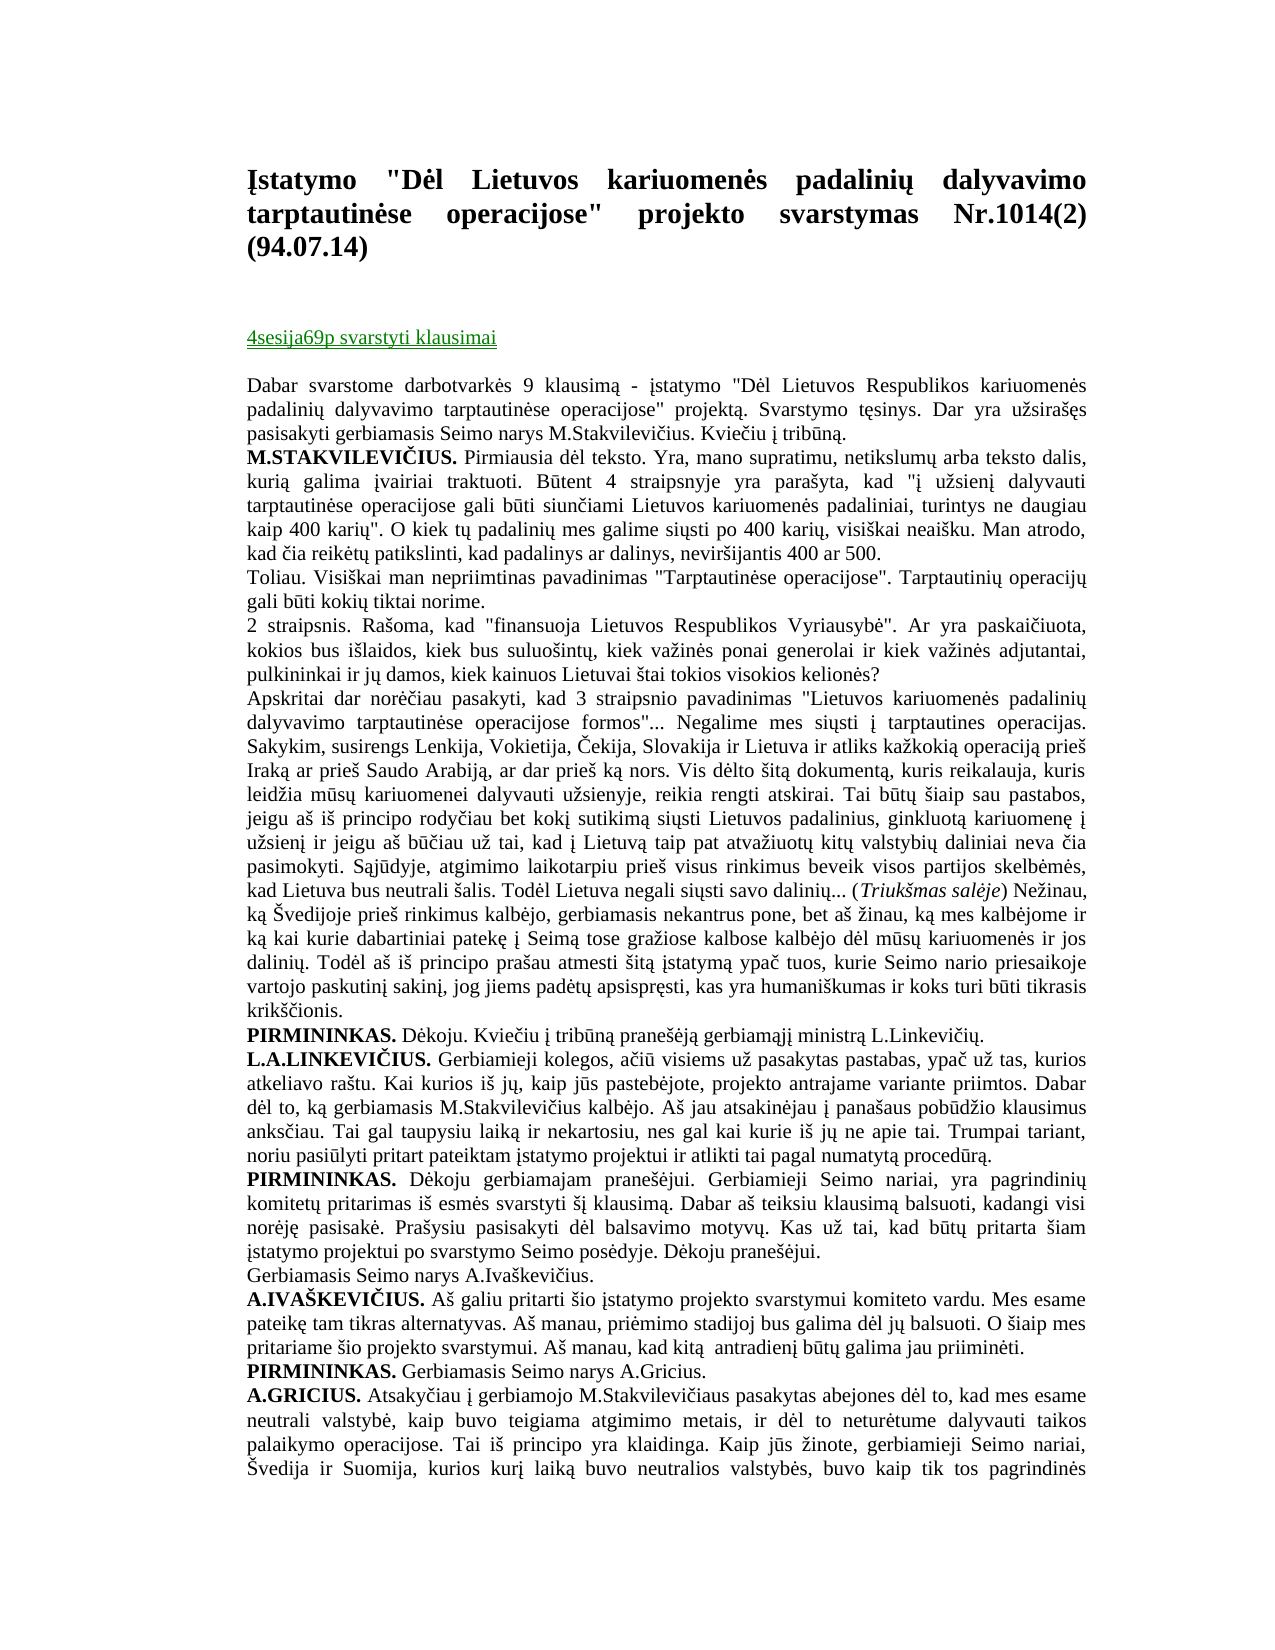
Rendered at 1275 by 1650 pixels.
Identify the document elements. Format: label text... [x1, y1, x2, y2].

text PIRMININKAS. Gerbiamasis Seimo narys A.Gricius. [247, 1359, 1087, 1383]
text Gerbiamasis Seimo narys A.Ivaškevičius. [247, 1263, 1087, 1287]
text M.STAKVILEVIČIUS. Pirmiausia dėl teksto. Yra, mano supratimu, netikslumų arba teksto dalis, kurią galima įvairiai traktuoti. Būtent 4 straipsnyje yra parašyta, kad "į užsienį dalyvauti tarptautinėse operacijose gali būti siunčiami Lietuvos kariuomenės padaliniai, turintys ne daugiau kaip 400 karių". O kiek tų padalinių mes galime siųsti po 400 karių, visiškai neaišku. Man atrodo, kad čia reikėtų patikslinti, kad padalinys ar dalinys, neviršijantis 400 ar 500. [247, 445, 1087, 565]
text 4sesija69p svarstyti klausimai4sesija69po [247, 325, 1087, 349]
text Toliau. Visiškai man nepriimtinas pavadinimas "Tarptautinėse operacijose". Tarptautinių operacijų gali būti kokių tiktai norime. [247, 565, 1087, 613]
text Dabar svarstome darbotvarkės 9 klausimą - įstatymo "Dėl Lietuvos Respublikos kariuomenės padalinių dalyvavimo tarptautinėse operacijose" projektą. Svarstymo tęsinys. Dar yra užsirašęs pasisakyti gerbiamasis Seimo narys M.Stakvilevičius. Kviečiu į tribūną. [247, 373, 1087, 445]
text 2 straipsnis. Rašoma, kad "finansuoja Lietuvos Respublikos Vyriausybė". Ar yra paskaičiuota, kokios bus išlaidos, kiek bus suluošintų, kiek važinės ponai generolai ir kiek važinės adjutantai, pulkininkai ir jų damos, kiek kainuos Lietuvai štai tokios visokios kelionės? [247, 613, 1087, 686]
text Įstatymo "Dėl Lietuvos kariuomenės padalinių dalyvavimo tarptautinėse operacijose" projekto svarstymas Nr.1014(2) (94.07.14) [247, 162, 1087, 263]
text A.GRICIUS. Atsakyčiau į gerbiamojo M.Stakvilevičiaus pasakytas abejones dėl to, kad mes esame neutrali valstybė, kaip buvo teigiama atgimimo metais, ir dėl to neturėtume dalyvauti taikos palaikymo operacijose. Tai iš principo yra klaidinga. Kaip jūs žinote, gerbiamieji Seimo nariai, Švedija ir Suomija, kurios kurį laiką buvo neutralios valstybės, buvo kaip tik tos pagrindinės [247, 1383, 1087, 1480]
text L.A.LINKEVIČIUS. Gerbiamieji kolegos, ačiū visiems už pasakytas pastabas, ypač už tas, kurios atkeliavo raštu. Kai kurios iš jų, kaip jūs pastebėjote, projekto antrajame variante priimtos. Dabar dėl to, ką gerbiamasis M.Stakvilevičius kalbėjo. Aš jau atsakinėjau į panašaus pobūdžio klausimus anksčiau. Tai gal taupysiu laiką ir nekartosiu, nes gal kai kurie iš jų ne apie tai. Trumpai tariant, noriu pasiūlyti pritart pateiktam įstatymo projektui ir atlikti tai pagal numatytą procedūrą. [247, 1047, 1087, 1167]
text PIRMININKAS. Dėkoju. Kviečiu į tribūną pranešėją gerbiamąjį ministrą L.Linkevičių. [247, 1022, 1087, 1047]
text PIRMININKAS. Dėkoju gerbiamajam pranešėjui. Gerbiamieji Seimo nariai, yra pagrindinių komitetų pritarimas iš esmės svarstyti šį klausimą. Dabar aš teiksiu klausimą balsuoti, kadangi visi norėję pasisakė. Prašysiu pasisakyti dėl balsavimo motyvų. Kas už tai, kad būtų pritarta šiam įstatymo projektui po svarstymo Seimo posėdyje. Dėkoju pranešėjui. [247, 1167, 1087, 1263]
text Apskritai dar norėčiau pasakyti, kad 3 straipsnio pavadinimas "Lietuvos kariuomenės padalinių dalyvavimo tarptautinėse operacijose formos"... Negalime mes siųsti į tarptautines operacijas. Sakykim, susirengs Lenkija, Vokietija, Čekija, Slovakija ir Lietuva ir atliks kažkokią operaciją prieš Iraką ar prieš Saudo Arabiją, ar dar prieš ką nors. Vis dėlto šitą dokumentą, kuris reikalauja, kuris leidžia mūsų kariuomenei dalyvauti užsienyje, reikia rengti atskirai. Tai būtų šiaip sau pastabos, jeigu aš iš principo rodyčiau bet kokį sutikimą siųsti Lietuvos padalinius, ginkluotą kariuomenę į užsienį ir jeigu aš būčiau už tai, kad į Lietuvą taip pat atvažiuotų kitų valstybių daliniai neva čia pasimokyti. Sąjūdyje, atgimimo laikotarpiu prieš visus rinkimus beveik visos partijos skelbėmės, kad Lietuva bus neutrali šalis. Todėl Lietuva negali siųsti savo dalinių... (Triukšmas salėje) Nežinau, ką Švedijoje prieš rinkimus kalbėjo, gerbiamasis nekantrus pone, bet aš žinau, ką mes kalbėjome ir ką kai kurie dabartiniai patekę į Seimą tose gražiose kalbose kalbėjo dėl mūsų kariuomenės ir jos dalinių. Todėl aš iš principo prašau atmesti šitą įstatymą ypač tuos, kurie Seimo nario priesaikoje vartojo paskutinį sakinį, jog jiems padėtų apsispręsti, kas yra humaniškumas ir koks turi būti tikrasis krikščionis. [247, 686, 1087, 1022]
text A.IVAŠKEVIČIUS. Aš galiu pritarti šio įstatymo projekto svarstymui komiteto vardu. Mes esame pateikę tam tikras alternatyvas. Aš manau, priėmimo stadijoj bus galima dėl jų balsuoti. O šiaip mes pritariame šio projekto svarstymui. Aš manau, kad kitą antradienį būtų galima jau priiminėti. [247, 1287, 1087, 1359]
